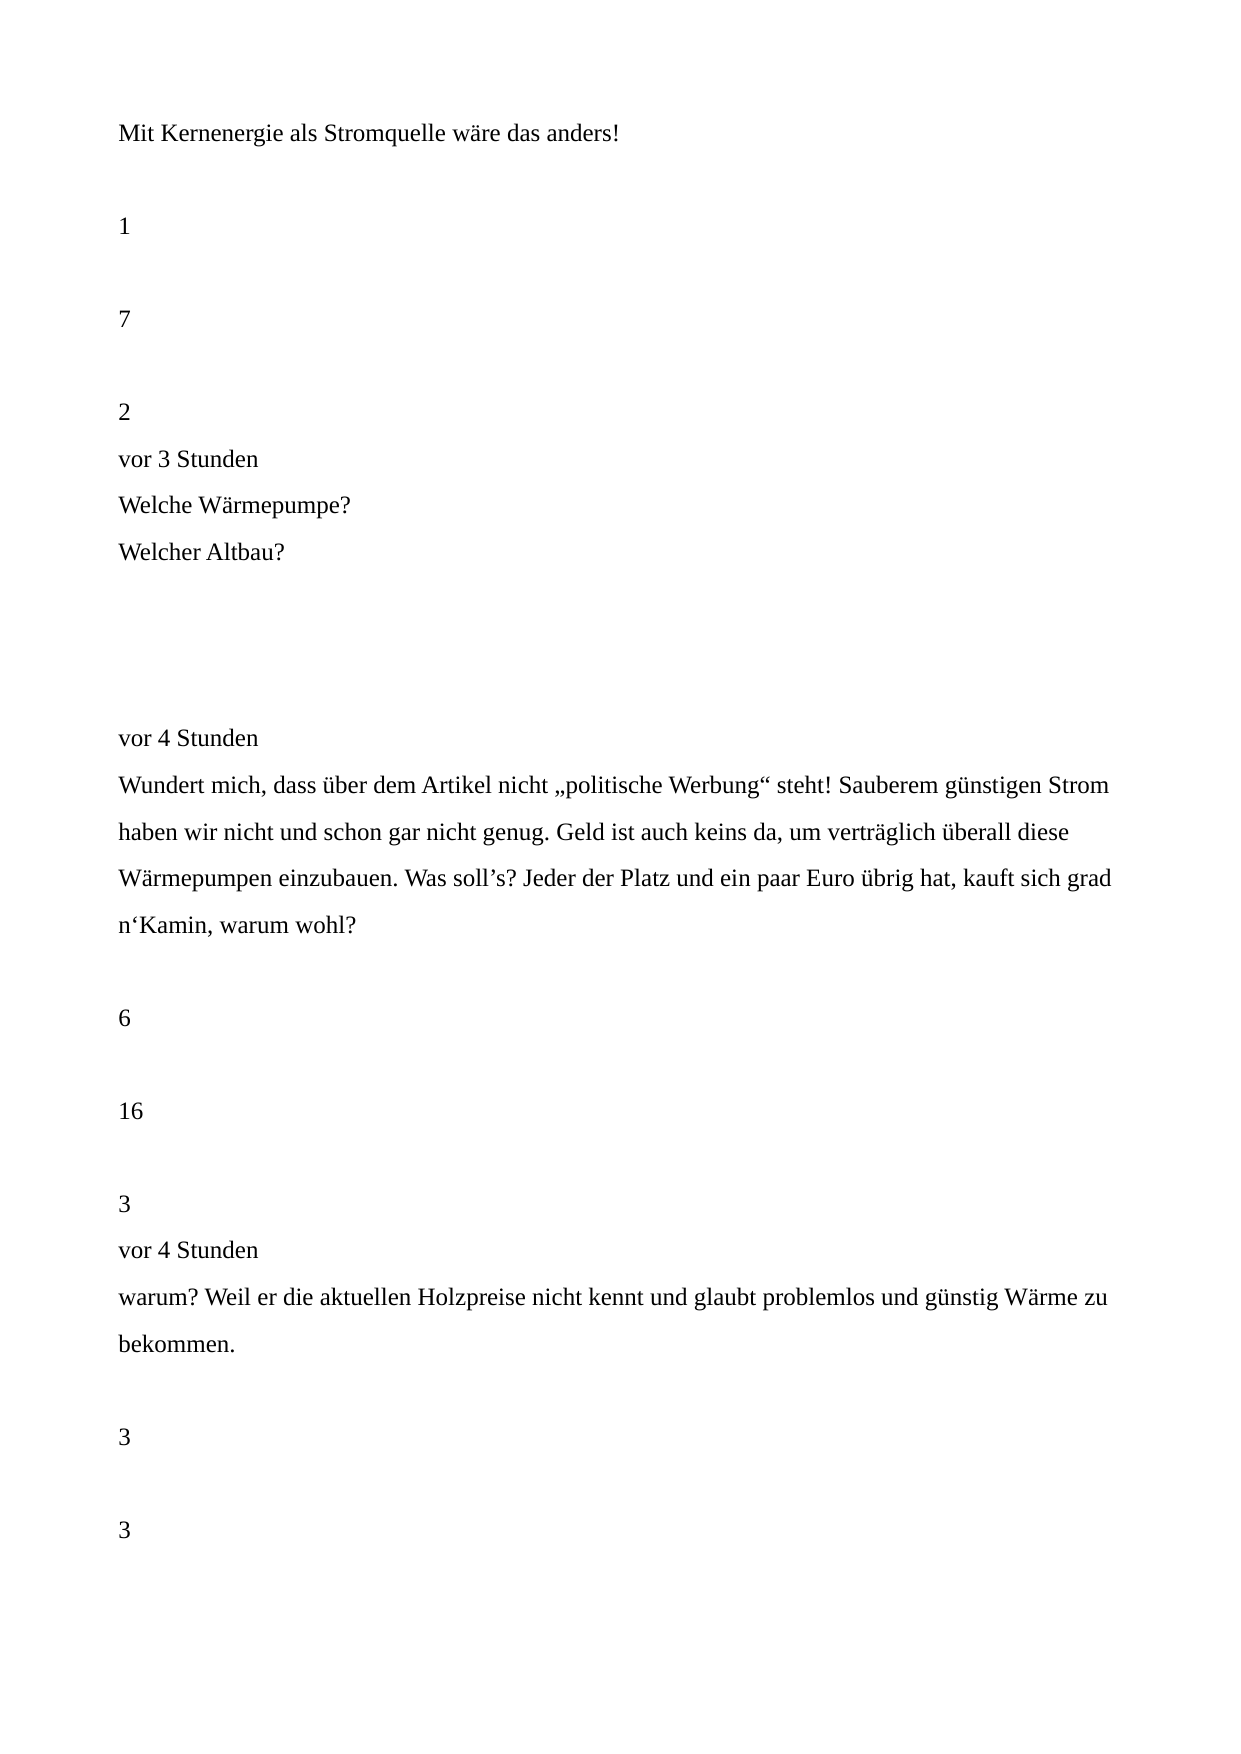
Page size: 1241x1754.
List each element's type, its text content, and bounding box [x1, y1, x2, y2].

text 7 [118, 304, 1122, 333]
text 16 [118, 1096, 1122, 1125]
text Welche Wärmepumpe? [118, 491, 1122, 519]
text Welcher Altbau? [118, 537, 1122, 566]
text warum? Weil er die aktuellen Holzpreise nicht kennt und glaubt problemlos und günstig Wärme zu bekommen. [118, 1282, 1122, 1357]
text vor 4 Stunden [118, 723, 1122, 752]
text 3 [118, 1189, 1122, 1218]
text 3 [118, 1422, 1122, 1451]
text Mit Kernenergie als Stromquelle wäre das anders! [118, 118, 1122, 147]
text vor 3 Stunden [118, 444, 1122, 473]
text Wundert mich, dass über dem Artikel nicht „politische Werbung“ steht! Sauberem günstigen Strom haben wir nicht und schon gar nicht genug. Geld ist auch keins da, um verträglich überall diese Wärmepumpen einzubauen. Was soll’s? Jeder der Platz und ein paar Euro übrig hat, kauft sich grad n‘Kamin, warum wohl? [118, 770, 1122, 938]
text vor 4 Stunden [118, 1236, 1122, 1264]
text 6 [118, 1003, 1122, 1032]
text 2 [118, 397, 1122, 426]
text 1 [118, 211, 1122, 240]
text 3 [118, 1515, 1122, 1544]
